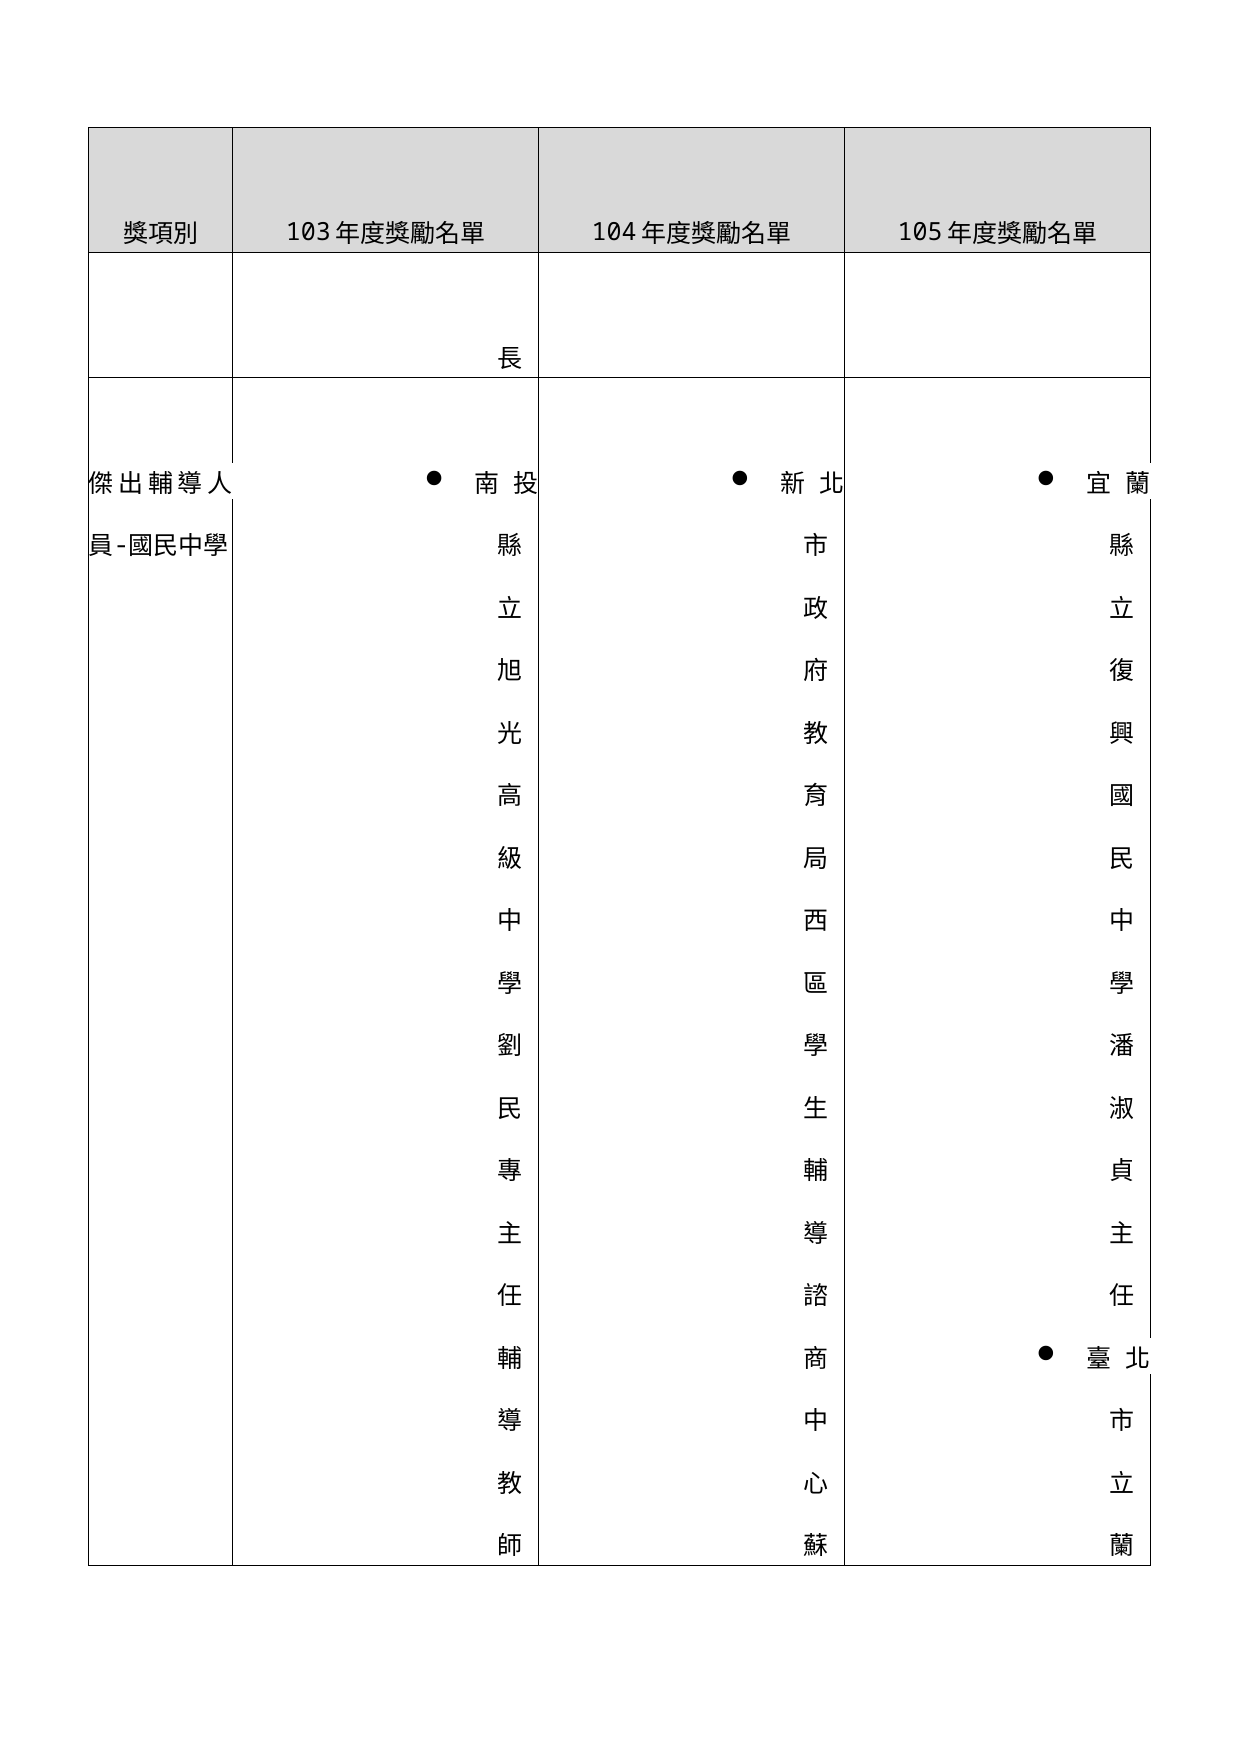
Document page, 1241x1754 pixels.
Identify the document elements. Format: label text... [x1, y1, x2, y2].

table_header 103年度獎勵名單 [233, 128, 538, 252]
table_cell 宜蘭縣立復興國民中學潘淑貞主任 臺北市立蘭雅國民中學曾春華教師（104年度擔任花蓮縣立宜昌國民中學教師） 臺北市立東湖國民中學張海寅主任 新北市立福和國民中學黃淑君主任 高雄市立前峰國民中學晏向田主任 [845, 378, 1150, 1564]
table_header 105年度獎勵名單 [845, 128, 1150, 252]
table_cell 新北市政府教育局西區學生輔導諮商中心蘇迎臨督導 新北市立平溪國民中學王文龍生活輔導員 高雄市立英明國民中學陳志明教師 新竹縣立博愛國民中學包媖子教師 嘉義市立嘉義國民中學林佳蓉教師 [539, 378, 844, 1564]
table_cell 南投縣竹山鎮前山國民小學董宇堅主任 雲林縣土庫鎮土庫國民小學李光哲教師 彰化縣埤頭鄉芙朝國民小學郭小雙教師 臺北市萬華區大理國民小學游鈺婷主任 新北市永和區永和國民小學莊朝欽主任 [845, 253, 1150, 377]
table_header 104年度獎勵名單 [539, 128, 844, 252]
table_cell 宜蘭縣羅東鎮北成國民小學夏明義輔導主任 新竹市北區北門國民小學傅琦崴輔導組長 臺南市永康區龍潭國民小學郭碧蘭教師 桃園縣蘆竹鄉錦興國民小學王文秋輔導主任 高雄市鳳山區瑞興國民小學丁麗美輔導組長 [233, 253, 538, 377]
table_cell 傑出輔導人員-國民中學 [89, 378, 232, 1564]
table_cell 臺北市中正區東門國民小學謝曜任教師 新北市蘆洲區仁愛國民小學李瑩映教師 臺南市楠西區楠西國民小學高景誼教師 新竹縣竹北市中正國民小學簡淑惠教師 嘉義市西區世賢國民小學陳玉幸教師 [539, 253, 844, 377]
table_cell 南投縣立旭光高級中學劉民專主任輔導教師 臺南市立後壁國民中學康惠美輔導主任 新北市政府教育局學生輔導諮商中心趙慧芳輔導員 桃園縣立同德國民中學蕭娟娟輔導主任 嘉義市立蘭潭國民中學郭禮瑜輔導組長 [233, 378, 538, 1564]
table_header 獎項別 [89, 128, 232, 252]
table_cell [89, 253, 232, 377]
